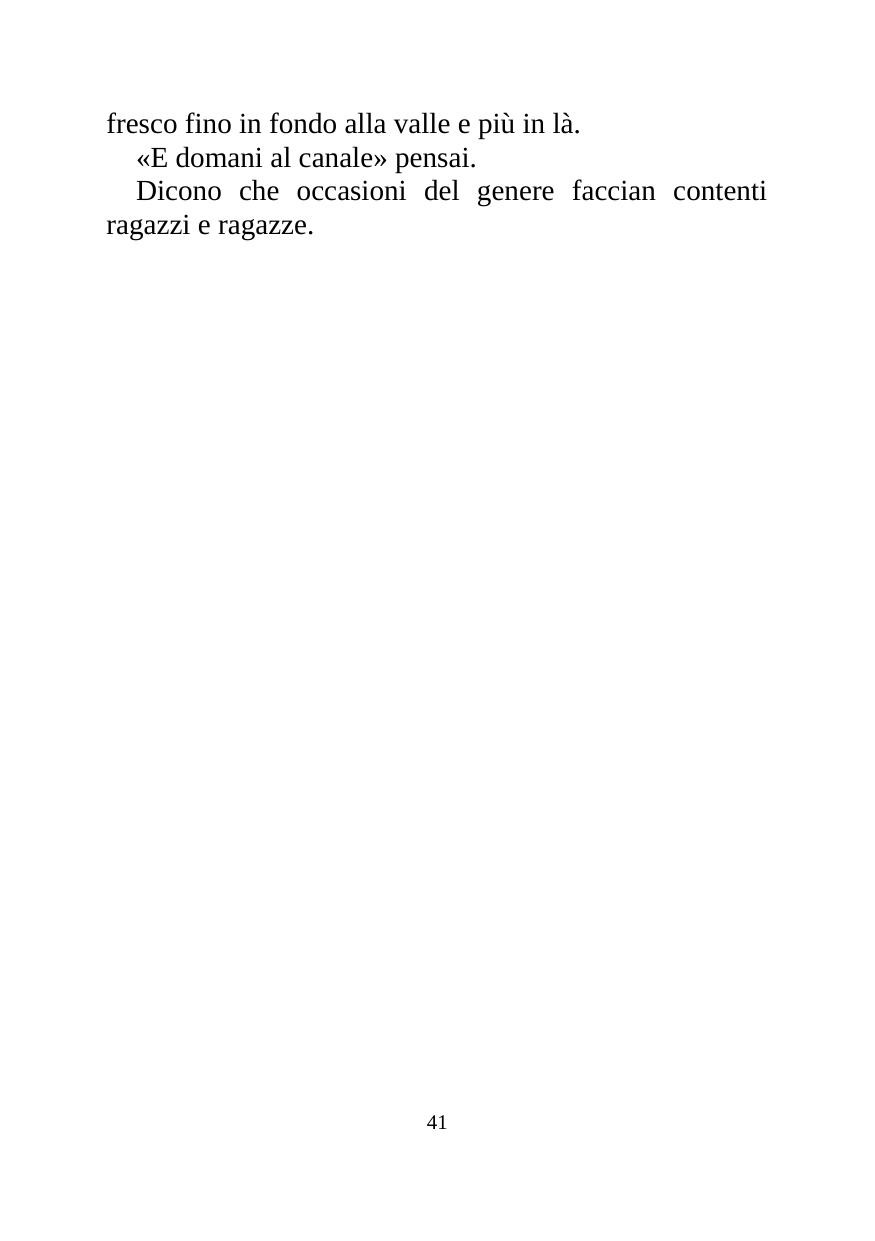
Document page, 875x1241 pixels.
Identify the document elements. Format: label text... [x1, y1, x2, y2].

text «E domani al canale» pensai. [106, 140, 768, 173]
text Dicono che occasioni del genere faccian contenti ragazzi e ragazze. [106, 173, 768, 240]
text fresco fino in fondo alla valle e più in là. [106, 106, 768, 140]
